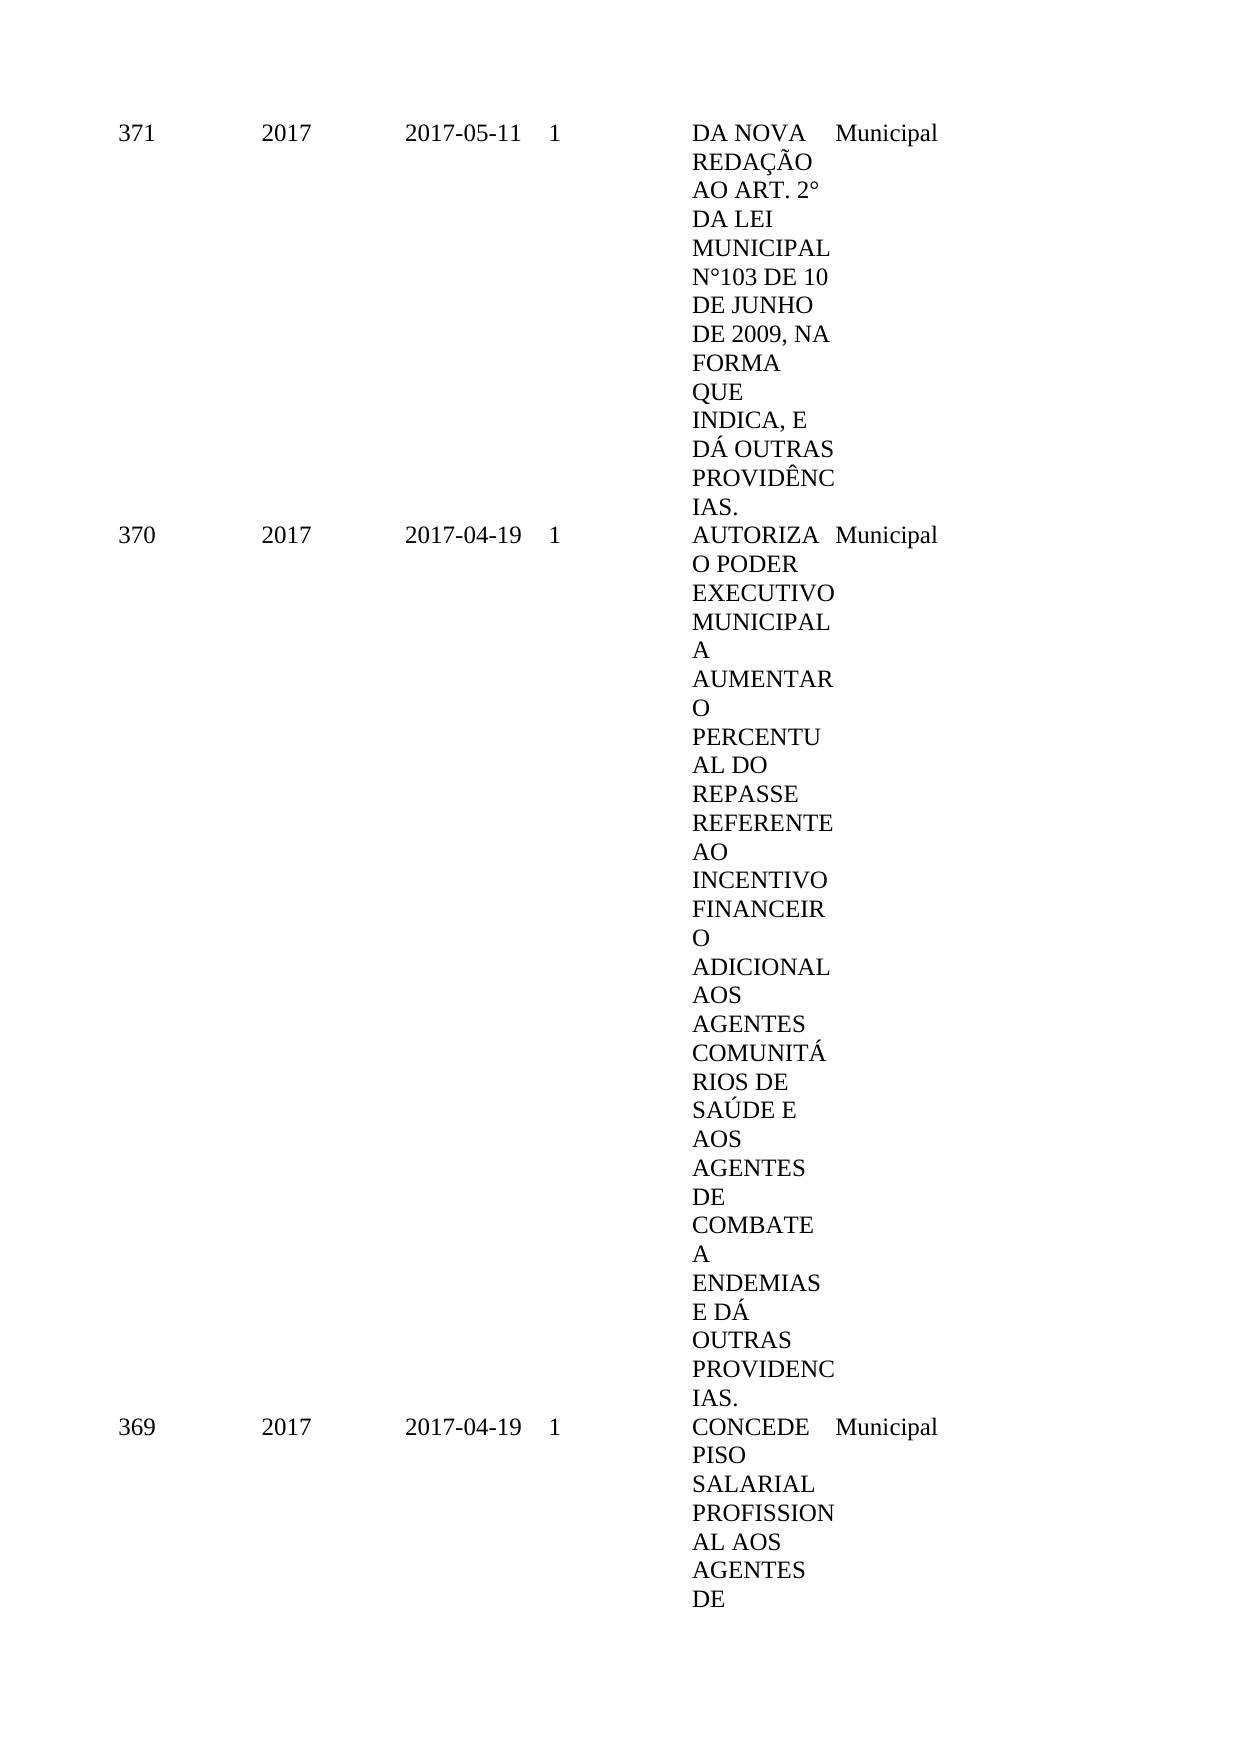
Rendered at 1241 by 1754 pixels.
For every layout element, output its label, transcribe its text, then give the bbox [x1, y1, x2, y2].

table_cell 2017-04-19 [405, 1412, 548, 1613]
table_cell 370 [118, 521, 261, 1412]
table_cell 371 [118, 118, 261, 521]
table_cell AUTORIZA O PODER EXECUTIVO MUNICIPAL A AUMENTAR O PERCENTUAL DO REPASSE REFERENTE AO INCENTIVO FINANCEIRO ADICIONAL AOS AGENTES COMUNITÁRIOS DE SAÚDE E AOS AGENTES DE COMBATE A ENDEMIAS E DÁ OUTRAS PROVIDENCIAS. [692, 521, 835, 1412]
table_cell 1 [548, 521, 692, 1412]
table_cell DA NOVA REDAÇÃO AO ART. 2° DA LEI MUNICIPAL N°103 DE 10 DE JUNHO DE 2009, NA FORMA QUE INDICA, E DÁ OUTRAS PROVIDÊNCIAS. [692, 118, 835, 521]
table_cell 2017 [261, 1412, 405, 1613]
table_cell [979, 1412, 1122, 1613]
table_cell [979, 118, 1122, 521]
table_cell Municipal [835, 118, 979, 521]
table_cell CONCEDE PISO SALARIAL PROFISSIONAL AOS AGENTES DE [692, 1412, 835, 1613]
table_cell 2017 [261, 118, 405, 521]
table_cell Municipal [835, 521, 979, 1412]
table_cell 2017-04-19 [405, 521, 548, 1412]
table_cell 2017-05-11 [405, 118, 548, 521]
table_cell 1 [548, 118, 692, 521]
table_cell 369 [118, 1412, 261, 1613]
table_cell 1 [548, 1412, 692, 1613]
table_cell [979, 521, 1122, 1412]
table_cell Municipal [835, 1412, 979, 1613]
table_cell 2017 [261, 521, 405, 1412]
